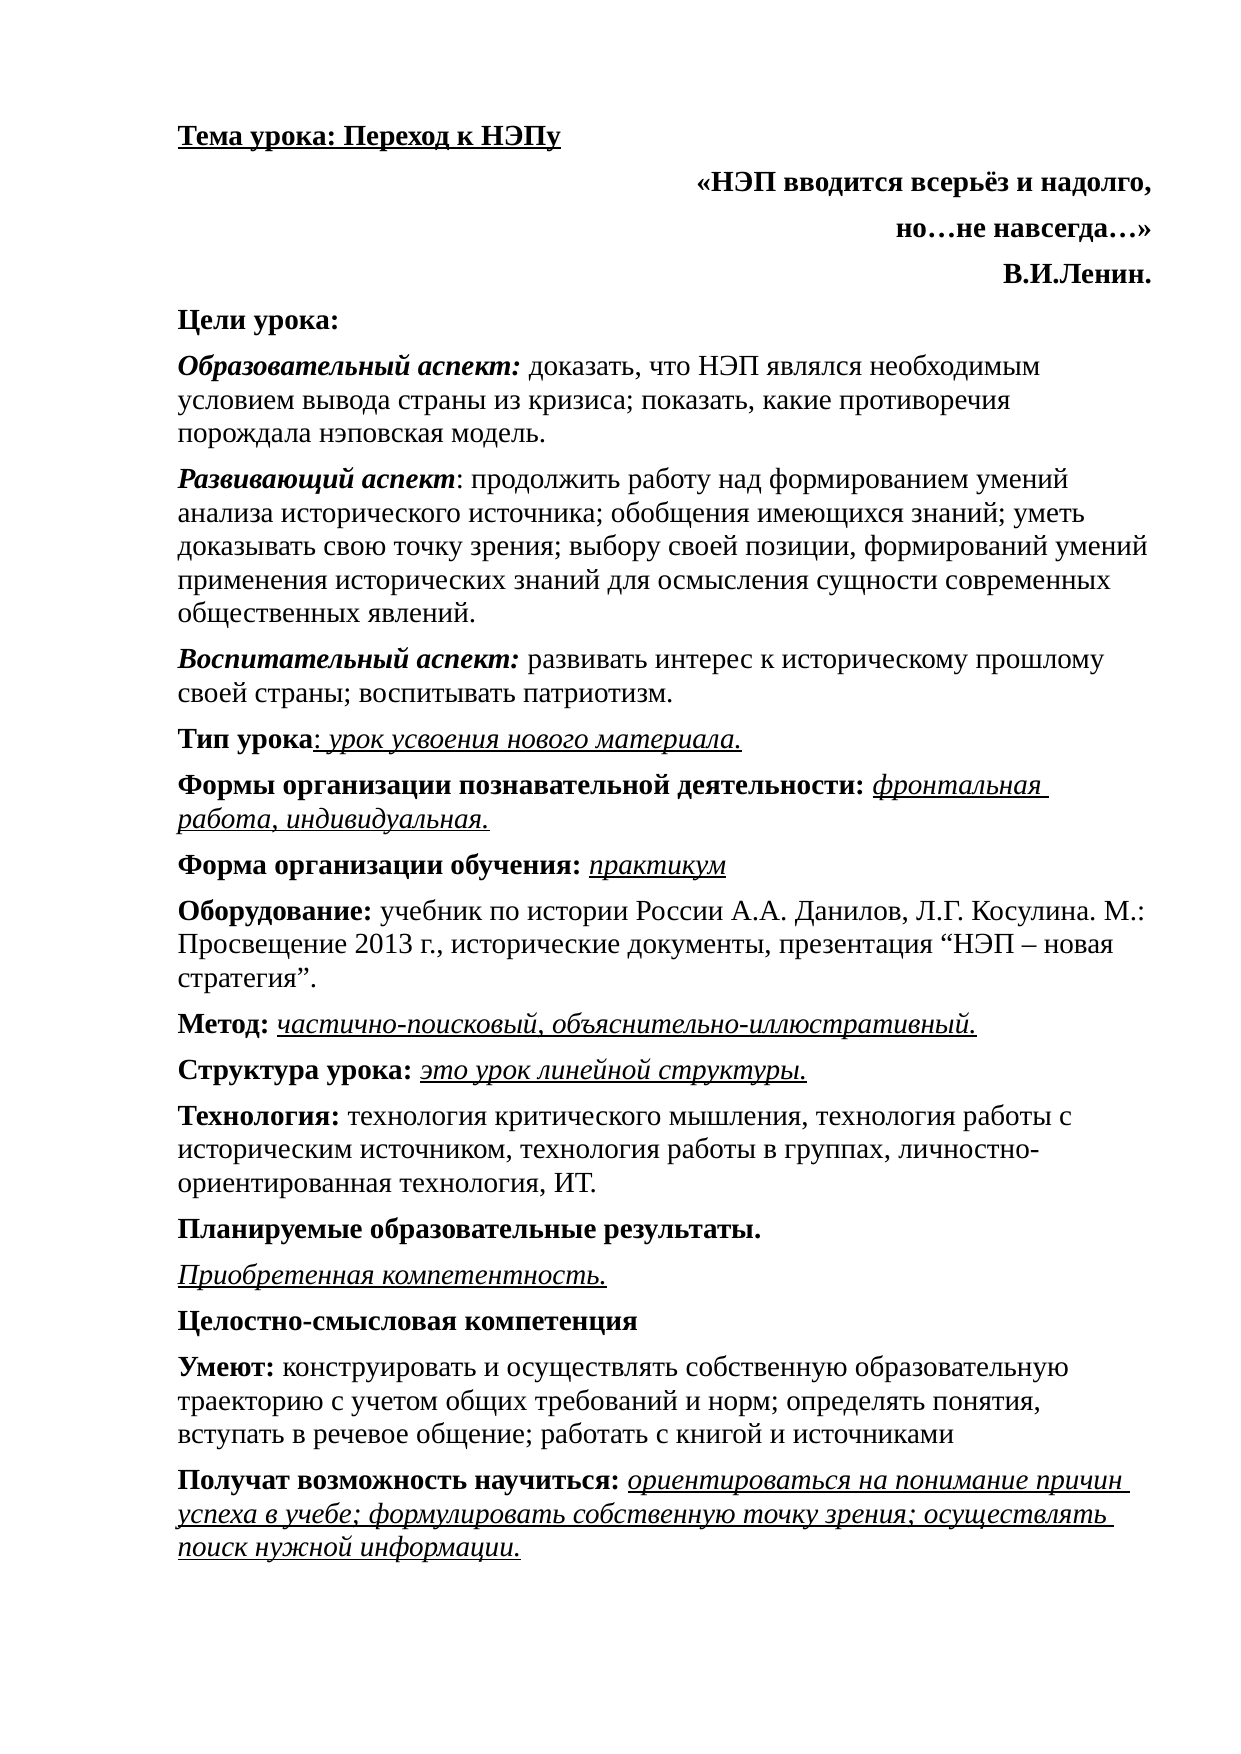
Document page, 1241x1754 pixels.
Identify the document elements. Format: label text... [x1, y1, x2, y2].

text Тема урока: Переход к НЭПу [177, 118, 1152, 152]
text но…не навсегда…» [177, 210, 1152, 244]
text Воспитательный аспект: развивать интерес к историческому прошлому своей страны; воспитывать патриотизм. [177, 642, 1152, 709]
text Умеют: конструировать и осуществлять собственную образовательную траекторию с учетом общих требований и норм; определять понятия, вступать в речевое общение; работать с книгой и источниками [177, 1349, 1152, 1450]
text Целостно-смысловая компетенция [177, 1303, 1152, 1337]
text Метод: частично-поисковый, объяснительно-иллюстративный. [177, 1006, 1152, 1039]
text Оборудование: учебник по истории России А.А. Данилов, Л.Г. Косулина. М.: Просвещение 2013 г., исторические документы, презентация “НЭП – новая стратегия”. [177, 893, 1152, 993]
text Приобретенная компетентность. [177, 1257, 1152, 1291]
text «НЭП вводится всерьёз и надолго, [177, 164, 1152, 198]
text Получат возможность научиться: ориентироваться на понимание причин успеха в учебе; формулировать собственную точку зрения; осуществлять поиск нужной информации. [177, 1462, 1152, 1563]
text Планируемые образовательные результаты. [177, 1211, 1152, 1245]
text Формы организации познавательной деятельности: фронтальная работа, индивидуальная. [177, 767, 1152, 834]
text Тип урока: урок усвоения нового материала. [177, 721, 1152, 755]
text Структура урока: это урок линейной структуры. [177, 1052, 1152, 1086]
text Образовательный аспект: доказать, что НЭП являлся необходимым условием вывода страны из кризиса; показать, какие противоречия порождала нэповская модель. [177, 348, 1152, 449]
text Развивающий аспект: продолжить работу над формированием умений анализа исторического источника; обобщения имеющихся знаний; уметь доказывать свою точку зрения; выбору своей позиции, формирований умений применения исторических знаний для осмысления сущности современных общественных явлений. [177, 461, 1152, 629]
text Цели урока: [177, 302, 1152, 336]
text В.И.Ленин. [177, 256, 1152, 290]
text Форма организации обучения: практикум [177, 847, 1152, 880]
text Технология: технология критического мышления, технология работы с историческим источником, технология работы в группах, личностно-ориентированная технология, ИТ. [177, 1098, 1152, 1199]
